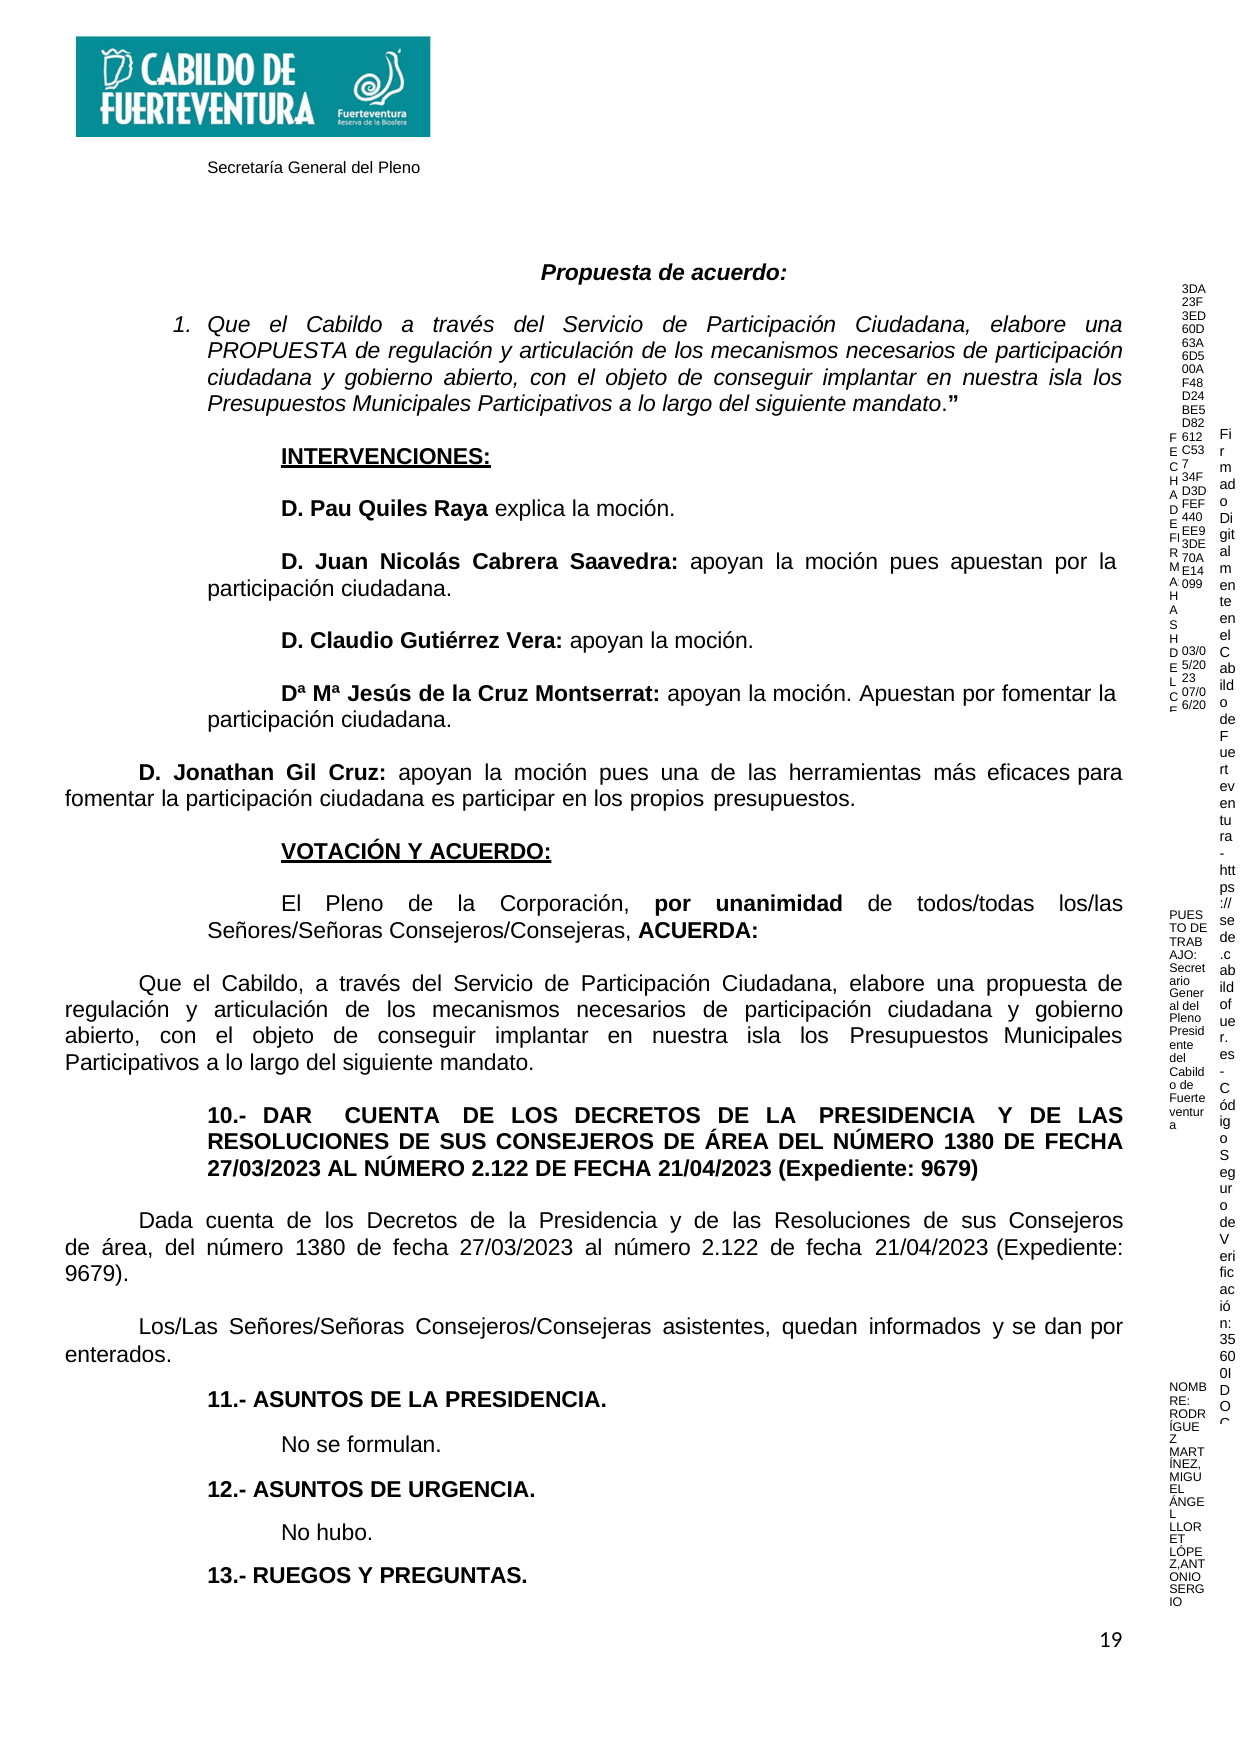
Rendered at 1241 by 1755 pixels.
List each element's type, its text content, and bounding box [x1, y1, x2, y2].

subtitle [1179, 282, 1209, 588]
text 34FD3DFEF440EE93DE70AE140996B1C6668F08F5 [1182, 471, 1209, 588]
subtitle 12.- ASUNTOS DE URGENCIA. [207, 1476, 1167, 1502]
text D. Pau Quiles Raya explica la moción. [281, 495, 1167, 522]
text 07/06/2023 [1182, 685, 1209, 711]
text [1209, 1431, 1241, 1457]
text D. Jonathan Gil Cruz: apoyan la moción pues una de las herramientas más eficaces para fomentar la participación ciudadana es participar en los propios presupuestos. [64, 759, 1123, 812]
text D. Claudio Gutiérrez Vera: apoyan la moción. [281, 627, 1167, 653]
text RODRÍGUEZ MARTÍNEZ,MIGUEL ÁNGEL LLORET LÓPEZ,ANTONIO SERGIO [1169, 1409, 1207, 1609]
text No se formulan. [281, 1431, 1167, 1457]
text D. Juan Nicolás Cabrera Saavedra: apoyan la moción pues apuestan por la participación ciudadana. [207, 548, 1167, 601]
text Presidente del Cabildo de Fuerteventura [1169, 1025, 1209, 1132]
subtitle 10.- DAR CUENTA DE LOS DECRETOS DE LA PRESIDENCIA Y DE LAS RESOLUCIONES DE SUS CONSEJEROS DE ÁREA DEL NÚMERO 1380 DE FECHA 27/03/2023 AL NÚMERO 2.122 DE FECHA 21/04/2023 (Expediente: 9679) [207, 1102, 1124, 1181]
text Los/Las Señores/Señoras Consejeros/Consejeras asistentes, quedan informados y se dan por enterados. [64, 1313, 1123, 1368]
list Firmado Digitalmente en el Cabildo de Fuerteventura - https://sede.cabildofuer.es - Código Seguro de Verificación: 35600IDOC214BB7ECBDC49BC44A6 [1219, 425, 1236, 1424]
text Dª Mª Jesús de la Cruz Montserrat: apoyan la moción. Apuestan por fomentar la participación ciudadana. [207, 680, 1210, 733]
subtitle 13.- RUEGOS Y PREGUNTAS. [207, 1562, 1167, 1588]
text [1179, 627, 1217, 711]
text [1167, 908, 1209, 1137]
subtitle Propuesta de acuerdo: [539, 258, 790, 285]
text NOMBRE: [1169, 1381, 1209, 1408]
subtitle VOTACIÓN Y ACUERDO: [281, 838, 1217, 864]
subtitle [1209, 1562, 1241, 1588]
subtitle 11.- ASUNTOS DE LA PRESIDENCIA. [207, 1381, 1217, 1624]
list Que el Cabildo a través del Servicio de Participación Ciudadana, elabore una PROPUESTA de regulación y articulación de los mecanismos necesarios de participación ciudadana y gobierno abierto, con el objeto de conseguir implantar en nuestra isla los Presupuestos Municipales Participativos a lo largo del siguiente mandato.” [173, 311, 1123, 416]
text No hubo. [281, 1519, 1167, 1546]
text 03/05/2023 [1182, 645, 1209, 685]
text Secretario General del Pleno [1169, 962, 1209, 1025]
text PUESTO DE TRABAJO: [1169, 909, 1209, 962]
text Que el Cabildo, a través del Servicio de Participación Ciudadana, elabore una propuesta de regulación y articulación de los mecanismos necesarios de participación ciudadana y gobierno abierto, con el objeto de conseguir implantar en nuestra isla los Presupuestos Municipales Participativos a lo largo del siguiente mandato. [64, 969, 1123, 1075]
text [1209, 1519, 1241, 1546]
text FECHA DE FIRMA: HASH DEL CERTIFICADO: [1169, 430, 1184, 711]
subtitle INTERVENCIONES: [281, 430, 1169, 711]
text 3DA23F3ED60D63A6D500AF48D24BE5D82612C537 [1182, 283, 1209, 471]
subtitle [1209, 1476, 1241, 1502]
text El Pleno de la Corporación, por unanimidad de todos/todas los/las Señores/Señoras Consejeros/Consejeras, ACUERDA: [207, 890, 1123, 943]
text Dada cuenta de los Decretos de la Presidencia y de las Resoluciones de sus Consejeros de área, del número 1380 de fecha 27/03/2023 al número 2.122 de fecha 21/04/2023 (Expediente: 9679). [64, 1207, 1123, 1287]
